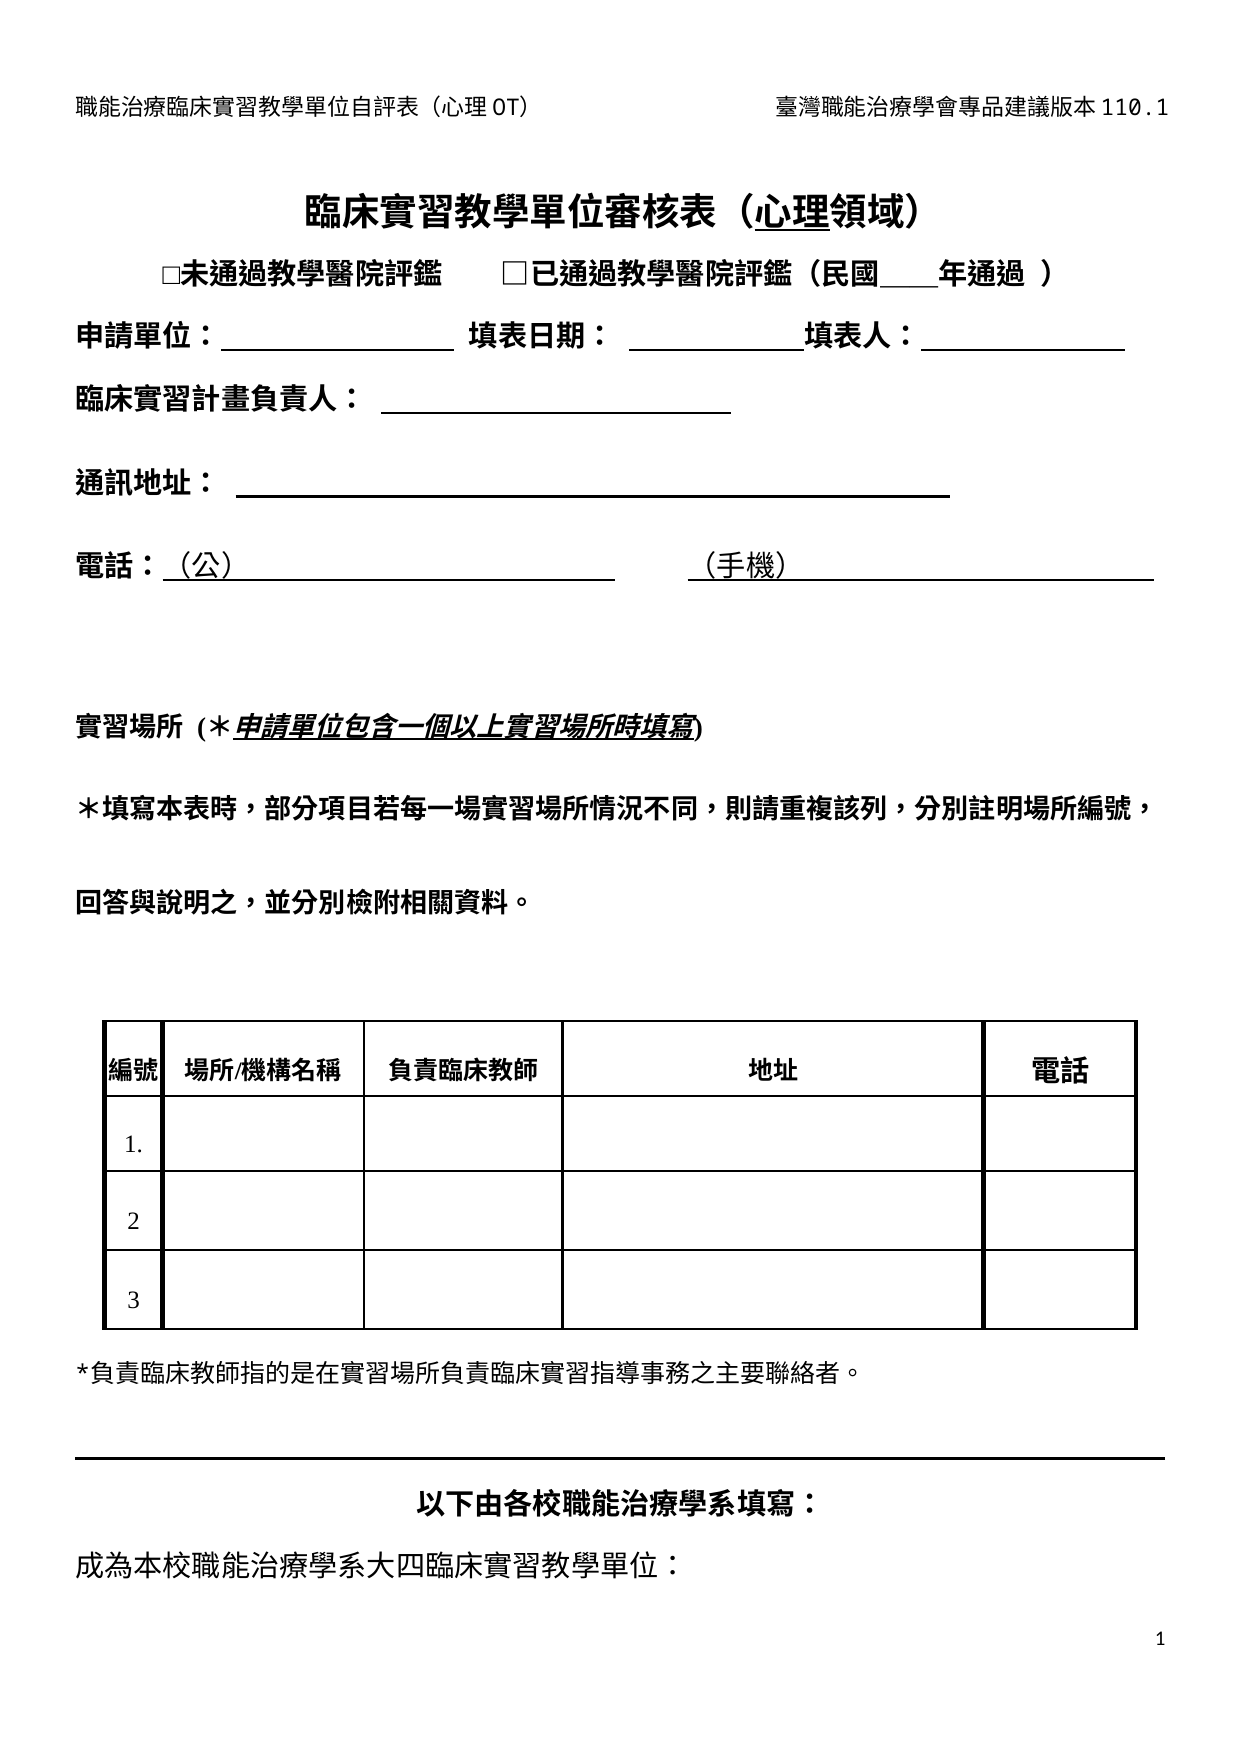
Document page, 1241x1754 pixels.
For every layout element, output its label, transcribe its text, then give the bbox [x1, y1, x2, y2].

table_cell [365, 1097, 561, 1170]
table_cell [165, 1251, 363, 1328]
text *負責臨床教師指的是在實習場所負責臨床實習指導事務之主要聯絡者。 [75, 1330, 1165, 1392]
table_cell 2 [107, 1172, 160, 1249]
table_cell [365, 1172, 561, 1249]
table_cell [564, 1172, 981, 1249]
table_cell [986, 1251, 1134, 1328]
text 申請單位： 填表日期： 填表人： [75, 292, 1208, 355]
text 臨床實習計畫負責人： [75, 355, 1165, 417]
text 以下由各校職能治療學系填寫： [75, 1460, 1165, 1522]
table_cell [564, 1097, 981, 1170]
table_header 場所/機構名稱 [165, 1022, 363, 1095]
subtitle 臨床實習教學單位審核表（心理領域） [75, 167, 1171, 230]
table_header 地址 [564, 1022, 981, 1095]
table_cell [986, 1097, 1134, 1170]
text 通訊地址： [75, 439, 1165, 501]
table_cell [986, 1172, 1134, 1249]
table_cell [564, 1251, 981, 1328]
text ＊填寫本表時，部分項目若每一場實習場所情況不同，則請重複該列，分別註明場所編號，回答與說明之，並分別檢附相關資料。 [75, 765, 1165, 921]
text 成為本校職能治療學系大四臨床實習教學單位： [75, 1522, 1165, 1585]
subtitle □未通過教學醫院評鑑 □已通過教學醫院評鑑（民國＿＿年通過 ） [75, 230, 1171, 292]
table_cell 3 [107, 1251, 160, 1328]
table_cell [165, 1097, 363, 1170]
table_header 電話 [986, 1022, 1134, 1095]
table_cell [365, 1251, 561, 1328]
table_header 負責臨床教師 [365, 1022, 561, 1095]
table_header 編號 [107, 1022, 160, 1095]
table_cell 1. [107, 1097, 160, 1170]
table_cell [165, 1172, 363, 1249]
text 電話：（公） （手機） [75, 522, 1165, 585]
text 實習場所 (＊申請單位包含一個以上實習場所時填寫) [75, 683, 1165, 745]
